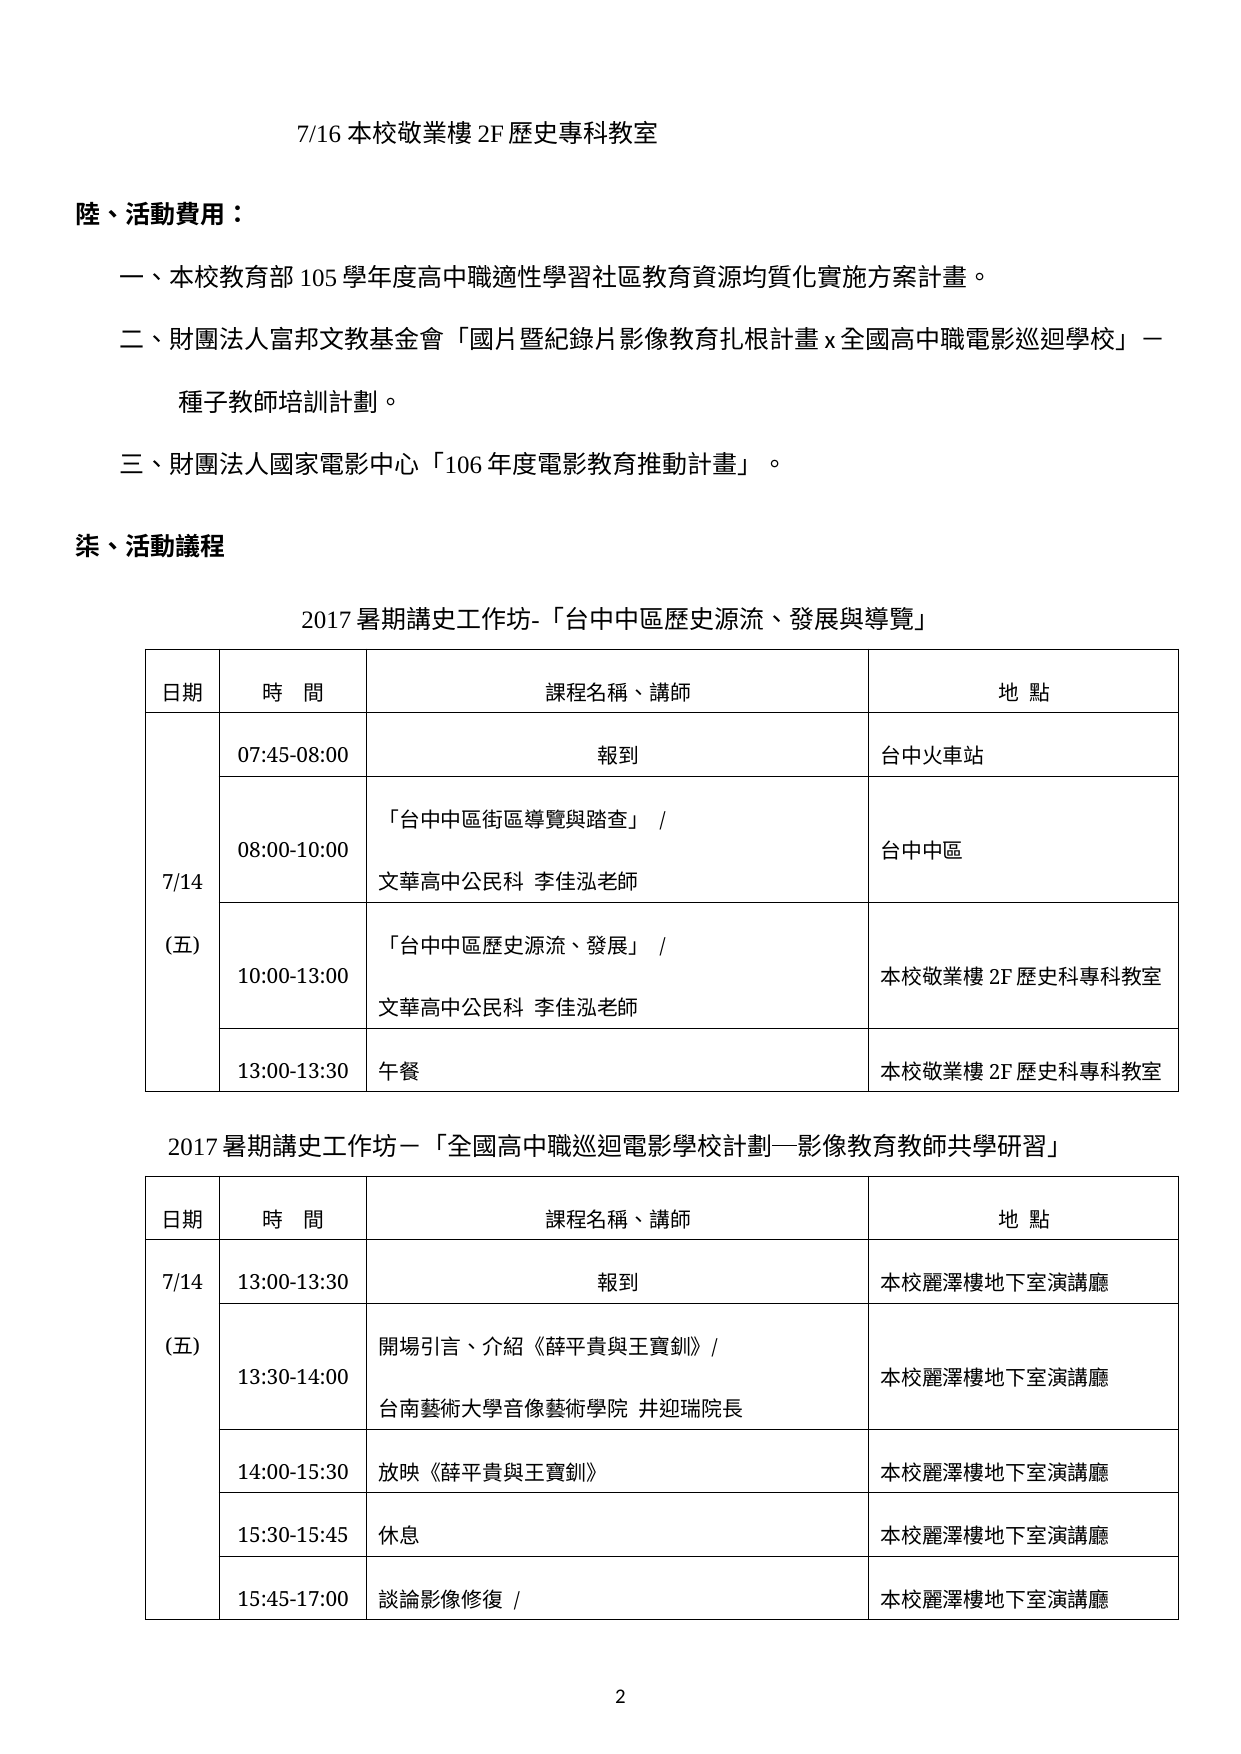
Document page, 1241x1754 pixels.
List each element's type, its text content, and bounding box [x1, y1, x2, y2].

table_cell 08:00-10:00 [220, 777, 366, 902]
table_header 地 點 [869, 650, 1178, 712]
text 2017暑期講史工作坊－「全國高中職巡迴電影學校計劃─影像教育教師共學研習」 [75, 1103, 1165, 1165]
text 一、本校教育部105學年度高中職適性學習社區教育資源均質化實施方案計畫。 [119, 234, 1165, 296]
table_cell 13:30-14:00 [220, 1304, 366, 1429]
table_header 課程名稱、講師 [367, 1177, 868, 1239]
table_cell 本校敬業樓2F歷史科專科教室 [869, 903, 1178, 1028]
table_cell 本校麗澤樓地下室演講廳 [869, 1430, 1178, 1492]
table_cell 報到 [367, 1240, 868, 1303]
table_cell 13:00-13:30 [220, 1029, 366, 1091]
table_cell 開場引言、介紹《薛平貴與王寶釧》/ 台南藝術大學音像藝術學院 井迎瑞院長 [367, 1304, 868, 1429]
text 陸、活動費用： [75, 171, 1165, 234]
text 7/16 本校敬業樓2F歷史專科教室 [296, 90, 1165, 153]
table_cell 台中火車站 [869, 713, 1178, 776]
table_cell 7/14 (五) [146, 713, 219, 1091]
table_cell 15:30-15:45 [220, 1493, 366, 1556]
table_cell 休息 [367, 1493, 868, 1556]
table_cell 10:00-13:00 [220, 903, 366, 1028]
table_cell 「台中中區街區導覽與踏查」 / 文華高中公民科 李佳泓老師 [367, 777, 868, 902]
table_header 時 間 [220, 650, 366, 712]
table_cell 7/14 (五) [146, 1240, 219, 1619]
table_cell 13:00-13:30 [220, 1240, 366, 1303]
table_cell 台中中區 [869, 777, 1178, 902]
table_cell 「台中中區歷史源流、發展」 / 文華高中公民科 李佳泓老師 [367, 903, 868, 1028]
table_cell 午餐 [367, 1029, 868, 1091]
table_cell 談論影像修復 / [367, 1557, 868, 1619]
table_cell 07:45-08:00 [220, 713, 366, 776]
table_cell 放映《薛平貴與王寶釧》 [367, 1430, 868, 1492]
table_header 課程名稱、講師 [367, 650, 868, 712]
table_cell 報到 [367, 713, 868, 776]
table_cell 本校敬業樓2F歷史科專科教室 [869, 1029, 1178, 1091]
text 二、財團法人富邦文教基金會「國片暨紀錄片影像教育扎根計畫x全國高中職電影巡迴學校」－種子教師培訓計劃。 [119, 296, 1165, 421]
text 柒、活動議程 [75, 503, 1165, 565]
table_cell 本校麗澤樓地下室演講廳 [869, 1240, 1178, 1303]
text 2017暑期講史工作坊-「台中中區歷史源流、發展與導覽」 [75, 576, 1165, 638]
table_cell 15:45-17:00 [220, 1557, 366, 1619]
table_header 時 間 [220, 1177, 366, 1239]
table_header 地 點 [869, 1177, 1178, 1239]
table_cell 本校麗澤樓地下室演講廳 [869, 1493, 1178, 1556]
table_header 日期 [146, 1177, 219, 1239]
table_cell 14:00-15:30 [220, 1430, 366, 1492]
table_cell 本校麗澤樓地下室演講廳 [869, 1557, 1178, 1619]
table_header 日期 [146, 650, 219, 712]
text 三、財團法人國家電影中心「106年度電影教育推動計畫」。 [119, 421, 1165, 484]
table_cell 本校麗澤樓地下室演講廳 [869, 1304, 1178, 1429]
